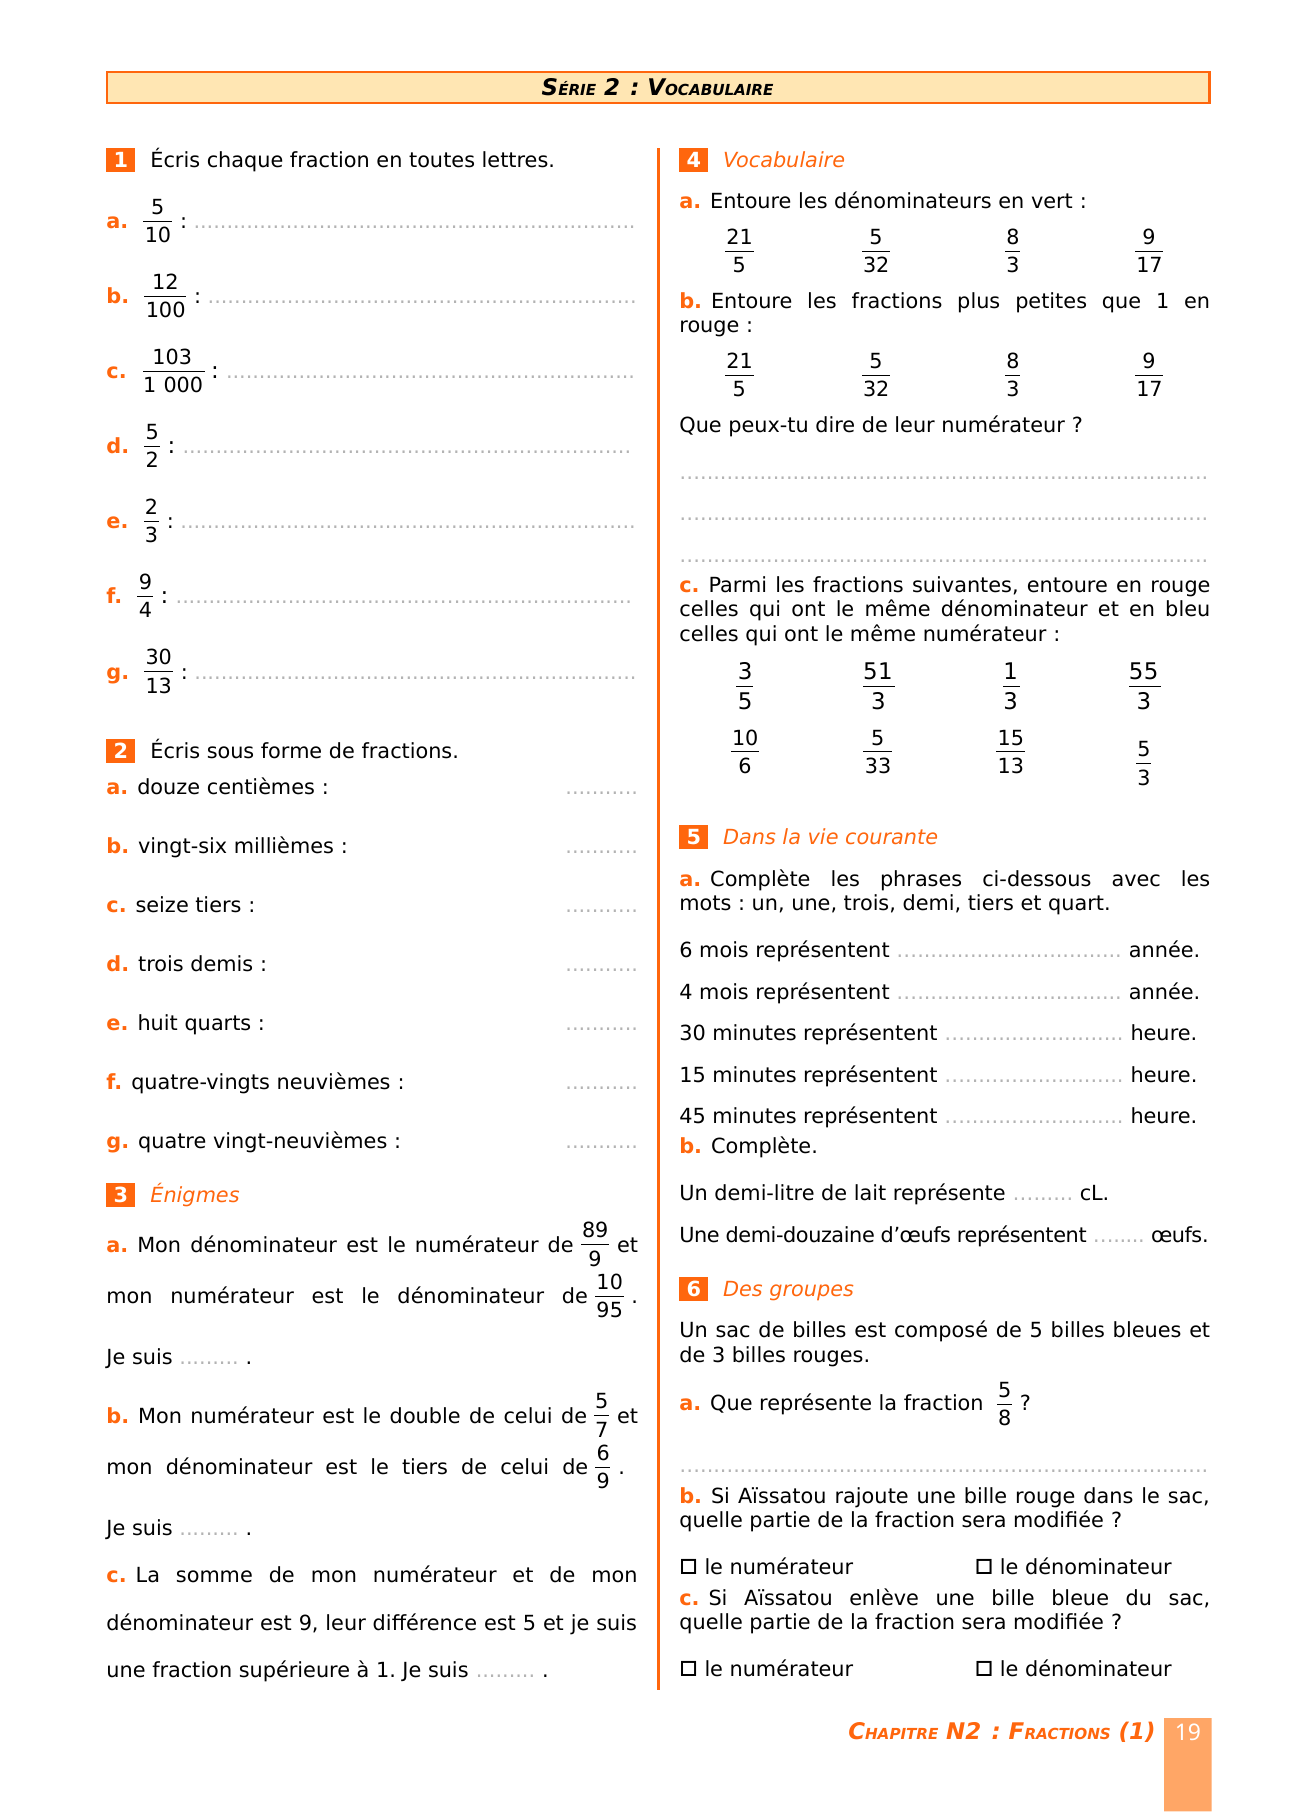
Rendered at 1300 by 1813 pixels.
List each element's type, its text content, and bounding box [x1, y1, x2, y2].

list quatre-vingts neuvièmes : [106, 1035, 490, 1094]
list Si Aïssatou enlève une bille bleue du sac, quelle partie de la fraction sera modifiée ? [679, 1586, 1211, 1634]
subtitle Écris sous forme de fractions. [135, 739, 638, 763]
subtitle Dans la vie courante [708, 825, 1211, 849]
list : ................................................................... [106, 195, 638, 247]
list Parmi les fractions suivantes, entoure en rouge celles qui ont le même dénominateur et en bleu celles qui ont le même numérateur : [679, 573, 1211, 646]
list : ..................................................................... [106, 496, 638, 547]
subtitle Vocabulaire [708, 148, 1211, 172]
text ........... [490, 917, 638, 976]
list : .................................................................... [106, 421, 638, 472]
text Un sac de billes est composé de 5 billes bleues et de 3 billes rouges. [679, 1318, 1211, 1367]
text …............................................................................. [679, 1436, 1211, 1478]
list Entoure les fractions plus petites que 1 en rouge : [679, 289, 1211, 338]
subtitle Énigmes [135, 1183, 638, 1207]
text ........... [490, 976, 638, 1035]
list : .............................................................. [106, 346, 638, 397]
list Complète. [679, 1134, 1211, 1158]
text 15 minutes représentent …........................ heure. [679, 1046, 1211, 1087]
list □ le numérateur □ le dénominateur [679, 1640, 1211, 1681]
text 4 mois représentent …............................... année. [679, 963, 1211, 1004]
list trois demis : [106, 917, 490, 976]
list 6 mois représentent …............................... année. [679, 921, 1211, 963]
list douze centièmes : [106, 775, 490, 799]
list Que représente la fraction ? [679, 1379, 1211, 1431]
list Mon dénominateur est le numérateur deet mon numérateur est le dénominateur de. Je suis ......... . [106, 1219, 638, 1369]
text Un demi-litre de lait représente …...... cL. [679, 1164, 1211, 1206]
list seize tiers : [106, 858, 490, 917]
list La somme de mon numérateur et de mon dénominateur est 9, leur différence est 5 et je suis une fraction supérieure à 1. Je suis ......... . [106, 1541, 638, 1682]
list Mon numérateur est le double de celui deet mon dénominateur est le tiers de celui de. Je suis ......... . [106, 1390, 638, 1541]
text ........... [490, 858, 638, 917]
text 30 minutes représentent …........................ heure. [679, 1004, 1211, 1046]
list : .......................................…........................... [106, 571, 638, 622]
text ........... [490, 799, 638, 858]
list Si Aïssatou rajoute une bille rouge dans le sac, quelle partie de la fraction sera modifiée ? [679, 1484, 1211, 1532]
text Que peux-tu dire de leur numérateur ? [679, 413, 1211, 437]
text …............................................................................. [679, 484, 1211, 526]
text Une demi-douzaine d’œufs représentent …..... œufs. [679, 1206, 1211, 1247]
text 45 minutes représentent …........................ heure. [679, 1087, 1211, 1128]
list □ le numérateur □ le dénominateur [679, 1538, 1211, 1579]
subtitle Des groupes [708, 1277, 1211, 1301]
subtitle Écris chaque fraction en toutes lettres. [135, 148, 638, 172]
text ........... [490, 1094, 638, 1153]
list huit quarts : [106, 976, 490, 1035]
list Complète les phrases ci-dessous avec les mots : un, une, trois, demi, tiers et quart. [679, 867, 1211, 916]
text ........... [490, 1035, 638, 1094]
text …............................................................................. [679, 443, 1211, 484]
text …............................................................................. [679, 526, 1211, 567]
list quatre vingt-neuvièmes : [106, 1094, 490, 1153]
list : ................................................................. [106, 271, 638, 322]
list Entoure les dénominateurs en vert : [679, 189, 1211, 214]
list vingt-six millièmes : [106, 799, 490, 858]
list : ................................................................... [106, 646, 638, 698]
text ........... [490, 775, 638, 799]
